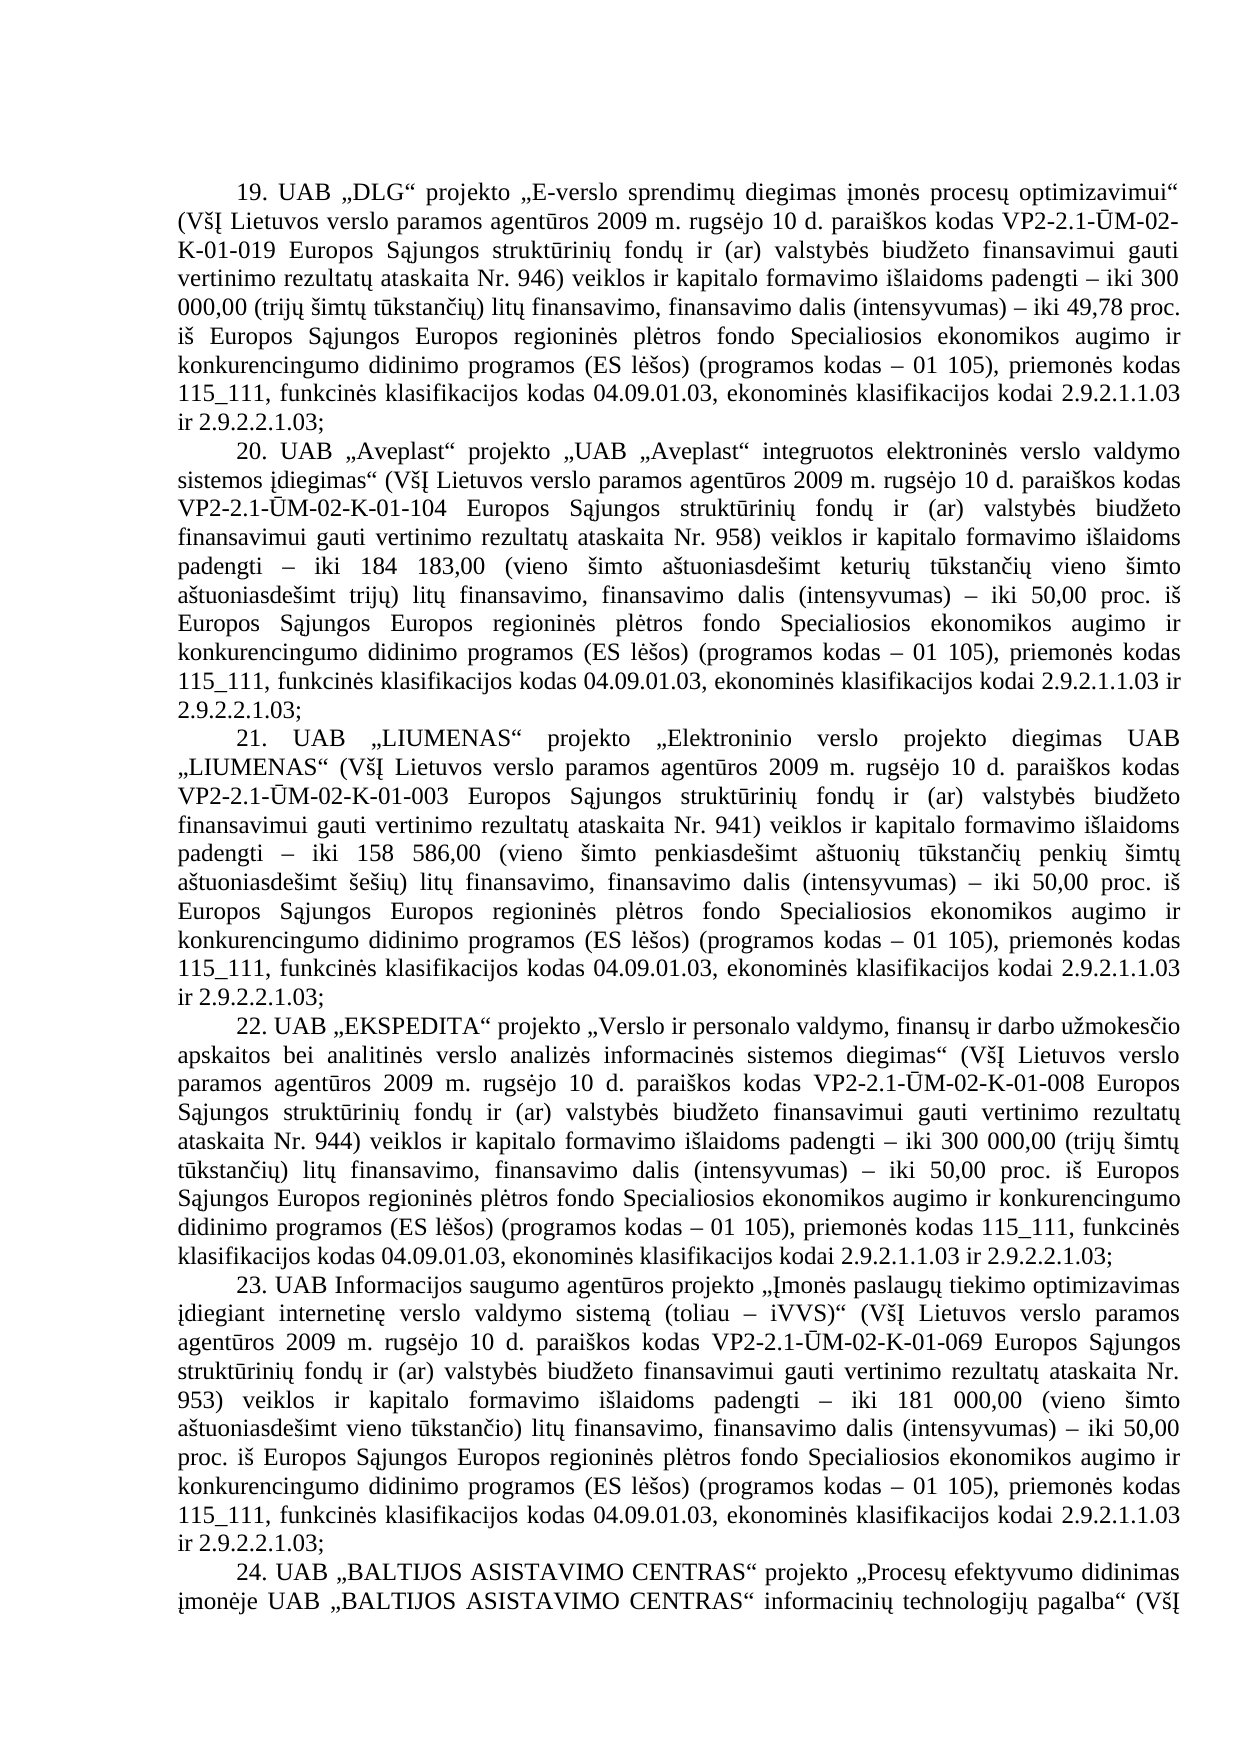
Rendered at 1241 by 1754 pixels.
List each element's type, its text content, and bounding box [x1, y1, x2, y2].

text 23. UAB Informacijos saugumo agentūros projekto „Įmonės paslaugų tiekimo optimizavimas įdiegiant internetinę verslo valdymo sistemą (toliau – iVVS)“ (VšĮ Lietuvos verslo paramos agentūros 2009 m. rugsėjo 10 d. paraiškos kodas VP2-2.1-ŪM-02-K-01-069 Europos Sąjungos struktūrinių fondų ir (ar) valstybės biudžeto finansavimui gauti vertinimo rezultatų ataskaita Nr. 953) veiklos ir kapitalo formavimo išlaidoms padengti – iki 181 000,00 (vieno šimto aštuoniasdešimt vieno tūkstančio) litų finansavimo, finansavimo dalis (intensyvumas) – iki 50,00 proc. iš Europos Sąjungos Europos regioninės plėtros fondo Specialiosios ekonomikos augimo ir konkurencingumo didinimo programos (ES lėšos) (programos kodas – 01 105), priemonės kodas 115_111, funkcinės klasifikacijos kodas 04.09.01.03, ekonominės klasifikacijos kodai 2.9.2.1.1.03 ir 2.9.2.2.1.03; [177, 1270, 1181, 1557]
text 22. UAB „EKSPEDITA“ projekto „Verslo ir personalo valdymo, finansų ir darbo užmokesčio apskaitos bei analitinės verslo analizės informacinės sistemos diegimas“ (VšĮ Lietuvos verslo paramos agentūros 2009 m. rugsėjo 10 d. paraiškos kodas VP2-2.1-ŪM-02-K-01-008 Europos Sąjungos struktūrinių fondų ir (ar) valstybės biudžeto finansavimui gauti vertinimo rezultatų ataskaita Nr. 944) veiklos ir kapitalo formavimo išlaidoms padengti – iki 300 000,00 (trijų šimtų tūkstančių) litų finansavimo, finansavimo dalis (intensyvumas) – iki 50,00 proc. iš Europos Sąjungos Europos regioninės plėtros fondo Specialiosios ekonomikos augimo ir konkurencingumo didinimo programos (ES lėšos) (programos kodas – 01 105), priemonės kodas 115_111, funkcinės klasifikacijos kodas 04.09.01.03, ekonominės klasifikacijos kodai 2.9.2.1.1.03 ir 2.9.2.2.1.03; [177, 1011, 1181, 1270]
text 21. UAB „LIUMENAS“ projekto „Elektroninio verslo projekto diegimas UAB „LIUMENAS“ (VšĮ Lietuvos verslo paramos agentūros 2009 m. rugsėjo 10 d. paraiškos kodas VP2-2.1-ŪM-02-K-01-003 Europos Sąjungos struktūrinių fondų ir (ar) valstybės biudžeto finansavimui gauti vertinimo rezultatų ataskaita Nr. 941) veiklos ir kapitalo formavimo išlaidoms padengti – iki 158 586,00 (vieno šimto penkiasdešimt aštuonių tūkstančių penkių šimtų aštuoniasdešimt šešių) litų finansavimo, finansavimo dalis (intensyvumas) – iki 50,00 proc. iš Europos Sąjungos Europos regioninės plėtros fondo Specialiosios ekonomikos augimo ir konkurencingumo didinimo programos (ES lėšos) (programos kodas – 01 105), priemonės kodas 115_111, funkcinės klasifikacijos kodas 04.09.01.03, ekonominės klasifikacijos kodai 2.9.2.1.1.03 ir 2.9.2.2.1.03; [177, 723, 1181, 1011]
text 19. UAB „DLG“ projekto „E-verslo sprendimų diegimas įmonės procesų optimizavimui“ (VšĮ Lietuvos verslo paramos agentūros 2009 m. rugsėjo 10 d. paraiškos kodas VP2-2.1-ŪM-02-K-01-019 Europos Sąjungos struktūrinių fondų ir (ar) valstybės biudžeto finansavimui gauti vertinimo rezultatų ataskaita Nr. 946) veiklos ir kapitalo formavimo išlaidoms padengti – iki 300 000,00 (trijų šimtų tūkstančių) litų finansavimo, finansavimo dalis (intensyvumas) – iki 49,78 proc. iš Europos Sąjungos Europos regioninės plėtros fondo Specialiosios ekonomikos augimo ir konkurencingumo didinimo programos (ES lėšos) (programos kodas – 01 105), priemonės kodas 115_111, funkcinės klasifikacijos kodas 04.09.01.03, ekonominės klasifikacijos kodai 2.9.2.1.1.03 ir 2.9.2.2.1.03; [177, 177, 1181, 436]
text 20. UAB „Aveplast“ projekto „UAB „Aveplast“ integruotos elektroninės verslo valdymo sistemos įdiegimas“ (VšĮ Lietuvos verslo paramos agentūros 2009 m. rugsėjo 10 d. paraiškos kodas VP2-2.1-ŪM-02-K-01-104 Europos Sąjungos struktūrinių fondų ir (ar) valstybės biudžeto finansavimui gauti vertinimo rezultatų ataskaita Nr. 958) veiklos ir kapitalo formavimo išlaidoms padengti – iki 184 183,00 (vieno šimto aštuoniasdešimt keturių tūkstančių vieno šimto aštuoniasdešimt trijų) litų finansavimo, finansavimo dalis (intensyvumas) – iki 50,00 proc. iš Europos Sąjungos Europos regioninės plėtros fondo Specialiosios ekonomikos augimo ir konkurencingumo didinimo programos (ES lėšos) (programos kodas – 01 105), priemonės kodas 115_111, funkcinės klasifikacijos kodas 04.09.01.03, ekonominės klasifikacijos kodai 2.9.2.1.1.03 ir 2.9.2.2.1.03; [177, 436, 1181, 723]
text 24. UAB „BALTIJOS ASISTAVIMO CENTRAS“ projekto „Procesų efektyvumo didinimas įmonėje UAB „BALTIJOS ASISTAVIMO CENTRAS“ informacinių technologijų pagalba“ (VšĮ [177, 1557, 1181, 1615]
